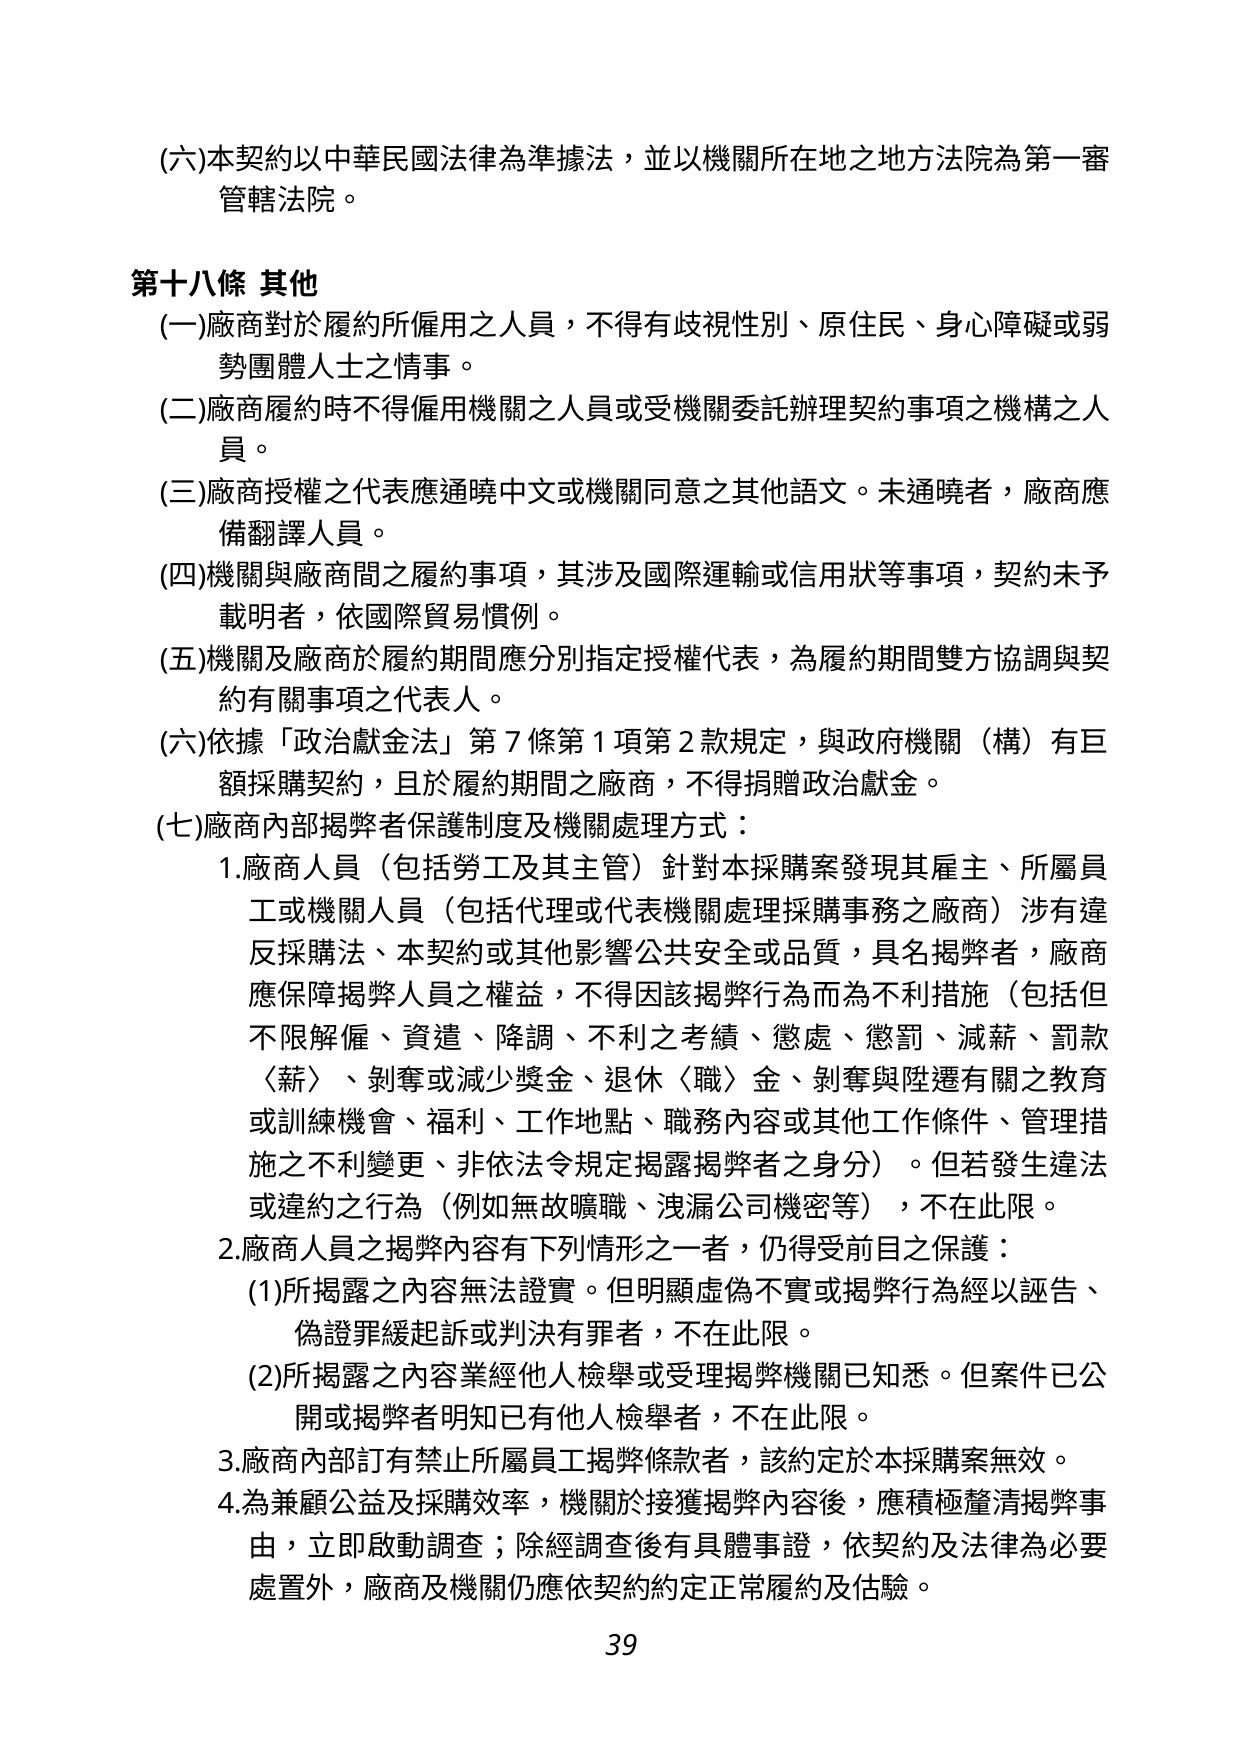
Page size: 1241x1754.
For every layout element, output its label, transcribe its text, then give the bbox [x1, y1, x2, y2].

text (2)所揭露之內容業經他人檢舉或受理揭弊機關已知悉。但案件已公開或揭弊者明知已有他人檢舉者，不在此限。 [248, 1353, 1110, 1437]
text (一)廠商對於履約所僱用之人員，不得有歧視性別、原住民、身心障礙或弱勢團體人士之情事。 [159, 302, 1110, 386]
text 3.廠商內部訂有禁止所屬員工揭弊條款者，該約定於本採購案無效。 [217, 1437, 1110, 1480]
text 2.廠商人員之揭弊內容有下列情形之一者，仍得受前目之保護： [217, 1226, 1110, 1268]
text 第十八條 其他 [130, 261, 1110, 302]
text (四)機關與廠商間之履約事項，其涉及國際運輸或信用狀等事項，契約未予載明者，依國際貿易慣例。 [159, 552, 1110, 636]
text 4.為兼顧公益及採購效率，機關於接獲揭弊內容後，應積極釐清揭弊事由，立即啟動調查；除經調查後有具體事證，依契約及法律為必要處置外，廠商及機關仍應依契約約定正常履約及估驗。 [217, 1480, 1110, 1607]
text (六)依據「政治獻金法」第7條第1項第2款規定，與政府機關（構）有巨額採購契約，且於履約期間之廠商，不得捐贈政治獻金。 [159, 719, 1110, 802]
text 1.廠商人員（包括勞工及其主管）針對本採購案發現其雇主、所屬員工或機關人員（包括代理或代表機關處理採購事務之廠商）涉有違反採購法、本契約或其他影響公共安全或品質，具名揭弊者，廠商應保障揭弊人員之權益，不得因該揭弊行為而為不利措施（包括但不限解僱、資遣、降調、不利之考績、懲處、懲罰、減薪、罰款〈薪〉、剝奪或減少獎金、退休〈職〉金、剝奪與陞遷有關之教育或訓練機會、福利、工作地點、職務內容或其他工作條件、管理措施之不利變更、非依法令規定揭露揭弊者之身分）。但若發生違法或違約之行為（例如無故曠職、洩漏公司機密等），不在此限。 [217, 845, 1110, 1226]
text (二)廠商履約時不得僱用機關之人員或受機關委託辦理契約事項之機構之人員。 [159, 386, 1110, 469]
text (1)所揭露之內容無法證實。但明顯虛偽不實或揭弊行為經以誣告、偽證罪緩起訴或判決有罪者，不在此限。 [248, 1268, 1110, 1353]
text (六)本契約以中華民國法律為準據法，並以機關所在地之地方法院為第一審管轄法院。 [159, 136, 1110, 219]
text (五)機關及廠商於履約期間應分別指定授權代表，為履約期間雙方協調與契約有關事項之代表人。 [159, 636, 1110, 719]
text (七)廠商內部揭弊者保護制度及機關處理方式： [156, 802, 1110, 845]
text (三)廠商授權之代表應通曉中文或機關同意之其他語文。未通曉者，廠商應備翻譯人員。 [159, 469, 1110, 552]
